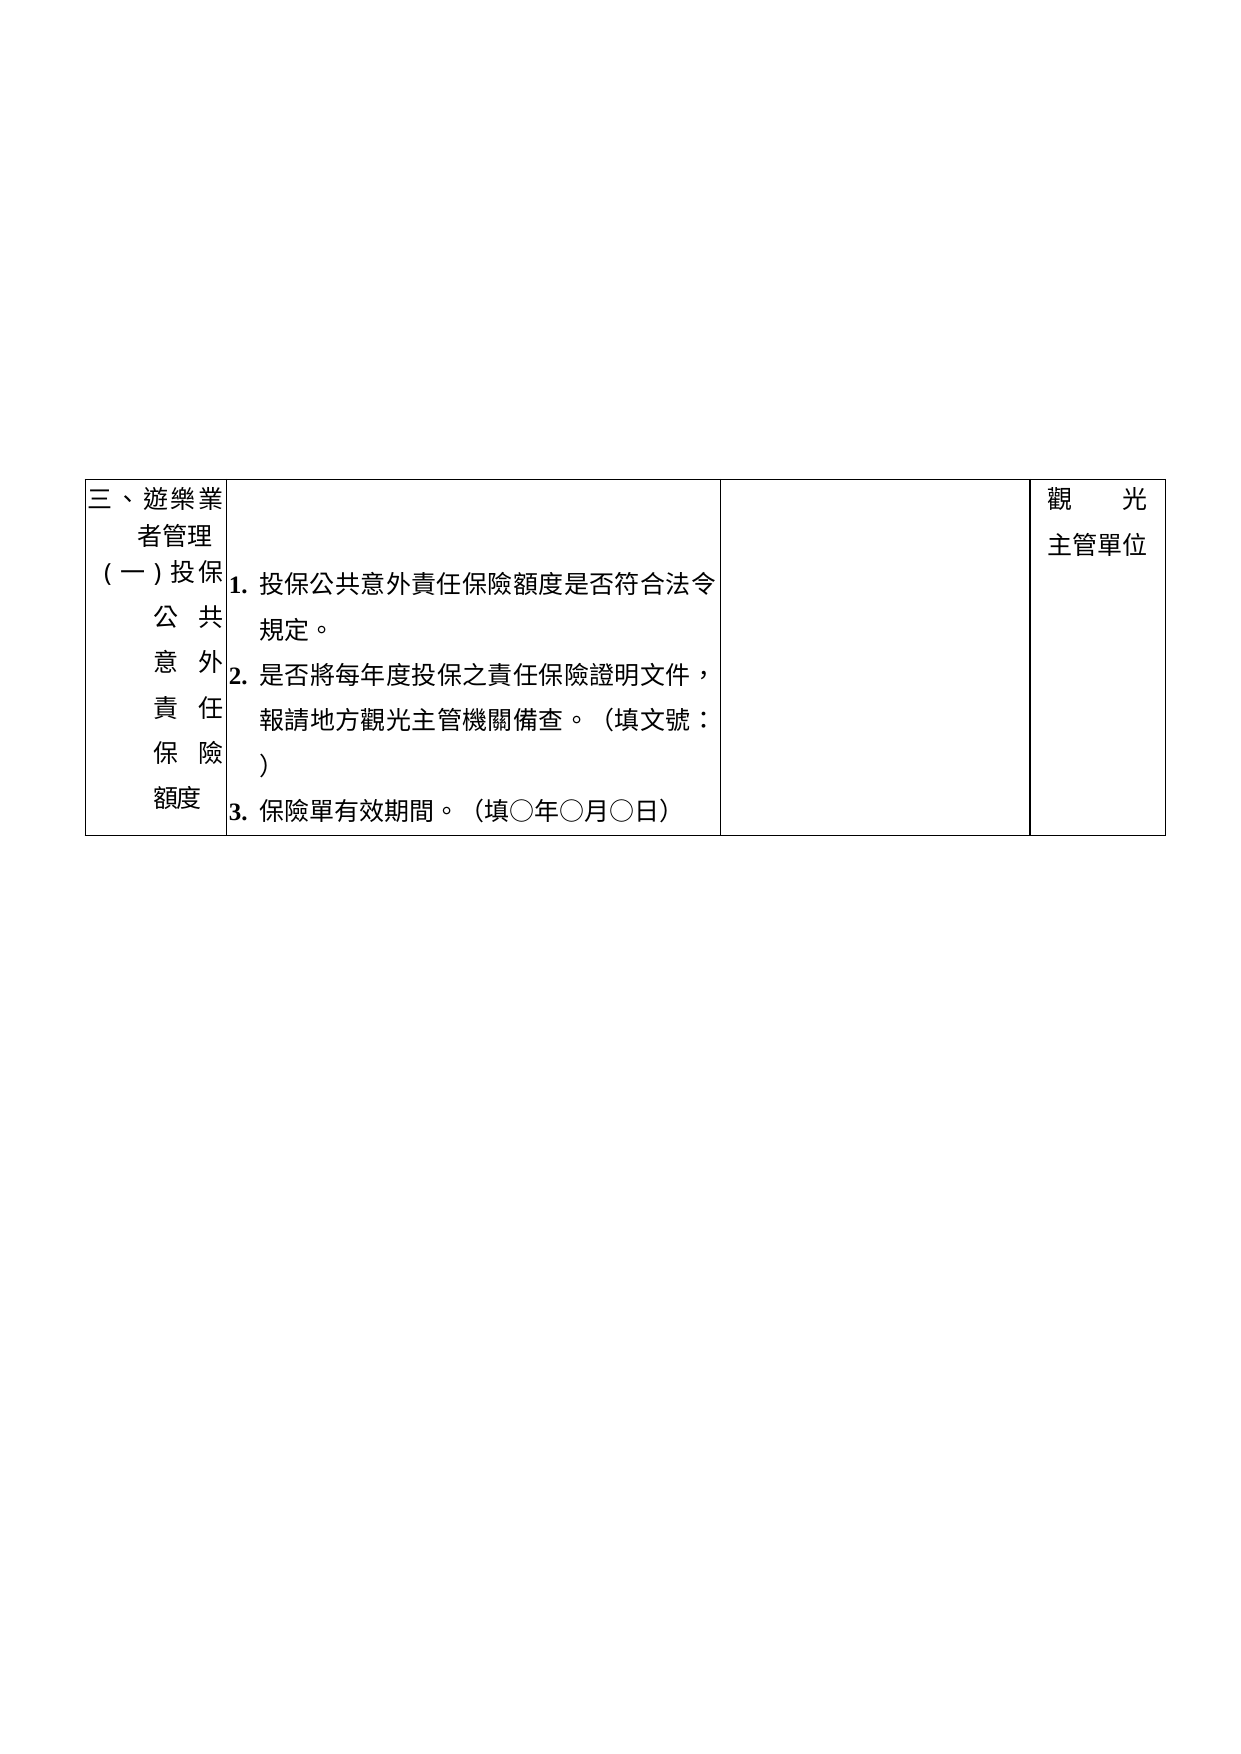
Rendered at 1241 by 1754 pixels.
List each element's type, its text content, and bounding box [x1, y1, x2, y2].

table_cell 投保公共意外責任保險額度是否符合法令規定。 是否將每年度投保之責任保險證明文件，報請地方觀光主管機關備查。（填文號： ） 保險單有效期間。（填○年○月○日） [227, 480, 720, 835]
table_cell [721, 480, 1029, 835]
table_cell 三、遊樂業者管理 (一)投保公共意外責任保險額度 [86, 480, 226, 835]
table_cell 觀 光 主管單位 [1031, 480, 1165, 835]
